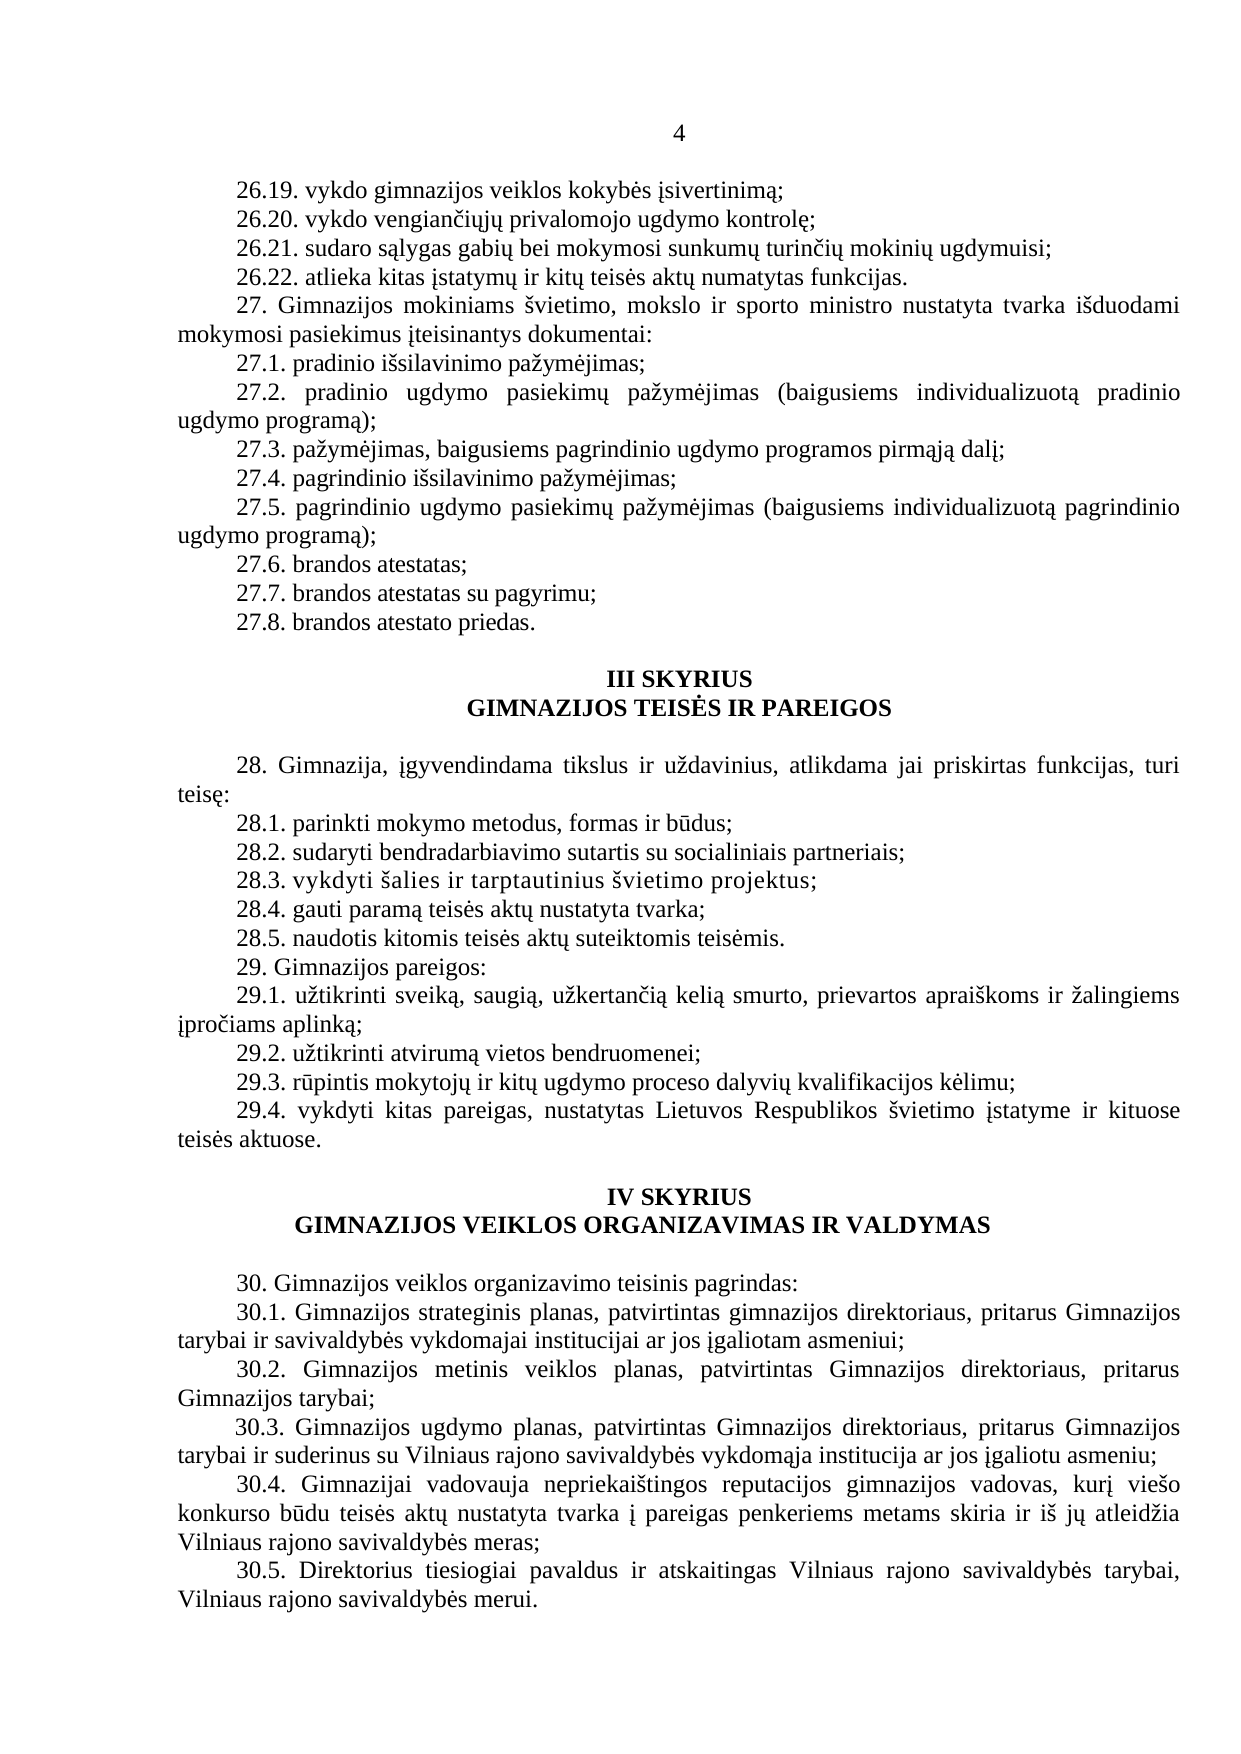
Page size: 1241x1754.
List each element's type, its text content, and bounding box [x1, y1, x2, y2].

text 27.1. pradinio išsilavinimo pažymėjimas; [177, 348, 1181, 377]
text 27.8. brandos atestato priedas. [177, 607, 1181, 636]
text 28. Gimnazija, įgyvendindama tikslus ir uždavinius, atlikdama jai priskirtas funkcijas, turi teisę: [177, 751, 1181, 808]
text 26.22. atlieka kitas įstatymų ir kitų teisės aktų numatytas funkcijas. [177, 262, 1181, 291]
text 29.1. užtikrinti sveiką, saugią, užkertančią kelią smurto, prievartos apraiškoms ir žalingiems įpročiams aplinką; [177, 981, 1181, 1038]
text 26.21. sudaro sąlygas gabių bei mokymosi sunkumų turinčių mokinių ugdymuisi; [177, 233, 1181, 262]
text 28.1. parinkti mokymo metodus, formas ir būdus; [177, 808, 1181, 837]
text 30.2. Gimnazijos metinis veiklos planas, patvirtintas Gimnazijos direktoriaus, pritarus Gimnazijos tarybai; [177, 1354, 1181, 1412]
text 28.4. gauti paramą teisės aktų nustatyta tvarka; [177, 894, 1181, 923]
text 30.5. Direktorius tiesiogiai pavaldus ir atskaitingas Vilniaus rajono savivaldybės tarybai, Vilniaus rajono savivaldybės merui. [177, 1556, 1181, 1613]
text 29.3. rūpintis mokytojų ir kitų ugdymo proceso dalyvių kvalifikacijos kėlimu; [236, 1067, 1181, 1096]
text 27.6. brandos atestatas; [177, 549, 1181, 578]
text 28.5. naudotis kitomis teisės aktų suteiktomis teisėmis. [177, 923, 1181, 952]
text 29. Gimnazijos pareigos: [236, 952, 1181, 981]
text 27.4. pagrindinio išsilavinimo pažymėjimas; [177, 463, 1181, 492]
text 28.3. vykdyti šalies ir tarptautinius švietimo projektus; [177, 866, 1181, 894]
text IV SKYRIUS [177, 1182, 1181, 1211]
text 27.5. pagrindinio ugdymo pasiekimų pažymėjimas (baigusiems individualizuotą pagrindinio ugdymo programą); [177, 492, 1181, 549]
text GIMNAZIJOS TEISĖS IR PAREIGOS [177, 693, 1181, 722]
text 30. Gimnazijos veiklos organizavimo teisinis pagrindas: [177, 1268, 1181, 1297]
text 26.19. vykdo gimnazijos veiklos kokybės įsivertinimą; [177, 176, 1181, 204]
text 30.4. Gimnazijai vadovauja nepriekaištingos reputacijos gimnazijos vadovas, kurį viešo konkurso būdu teisės aktų nustatyta tvarka į pareigas penkeriems metams skiria ir iš jų atleidžia Vilniaus rajono savivaldybės meras; [177, 1469, 1181, 1556]
text 27.2. pradinio ugdymo pasiekimų pažymėjimas (baigusiems individualizuotą pradinio ugdymo programą); [177, 377, 1181, 434]
text 29.4. vykdyti kitas pareigas, nustatytas Lietuvos Respublikos švietimo įstatyme ir kituose teisės aktuose. [177, 1096, 1181, 1153]
text 30.1. Gimnazijos strateginis planas, patvirtintas gimnazijos direktoriaus, pritarus Gimnazijos tarybai ir savivaldybės vykdomajai institucijai ar jos įgaliotam asmeniui; [177, 1297, 1181, 1354]
text 27. Gimnazijos mokiniams švietimo, mokslo ir sporto ministro nustatyta tvarka išduodami mokymosi pasiekimus įteisinantys dokumentai: [177, 291, 1181, 348]
text 29.2. užtikrinti atvirumą vietos bendruomenei; [236, 1038, 1181, 1067]
text 27.3. pažymėjimas, baigusiems pagrindinio ugdymo programos pirmąją dalį; [177, 434, 1181, 463]
text 28.2. sudaryti bendradarbiavimo sutartis su socialiniais partneriais; [177, 837, 1181, 866]
text 27.7. brandos atestatas su pagyrimu; [177, 578, 1181, 607]
text 26.20. vykdo vengiančiųjų privalomojo ugdymo kontrolę; [177, 204, 1181, 233]
text 30.3. Gimnazijos ugdymo planas, patvirtintas Gimnazijos direktoriaus, pritarus Gimnazijos tarybai ir suderinus su Vilniaus rajono savivaldybės vykdomąja institucija ar jos įgaliotu asmeniu; [177, 1412, 1181, 1469]
text III SKYRIUS [177, 664, 1181, 693]
text GIMNAZIJOS VEIKLOS ORGANIZAVIMAS IR VALDYMAS [177, 1211, 1108, 1239]
